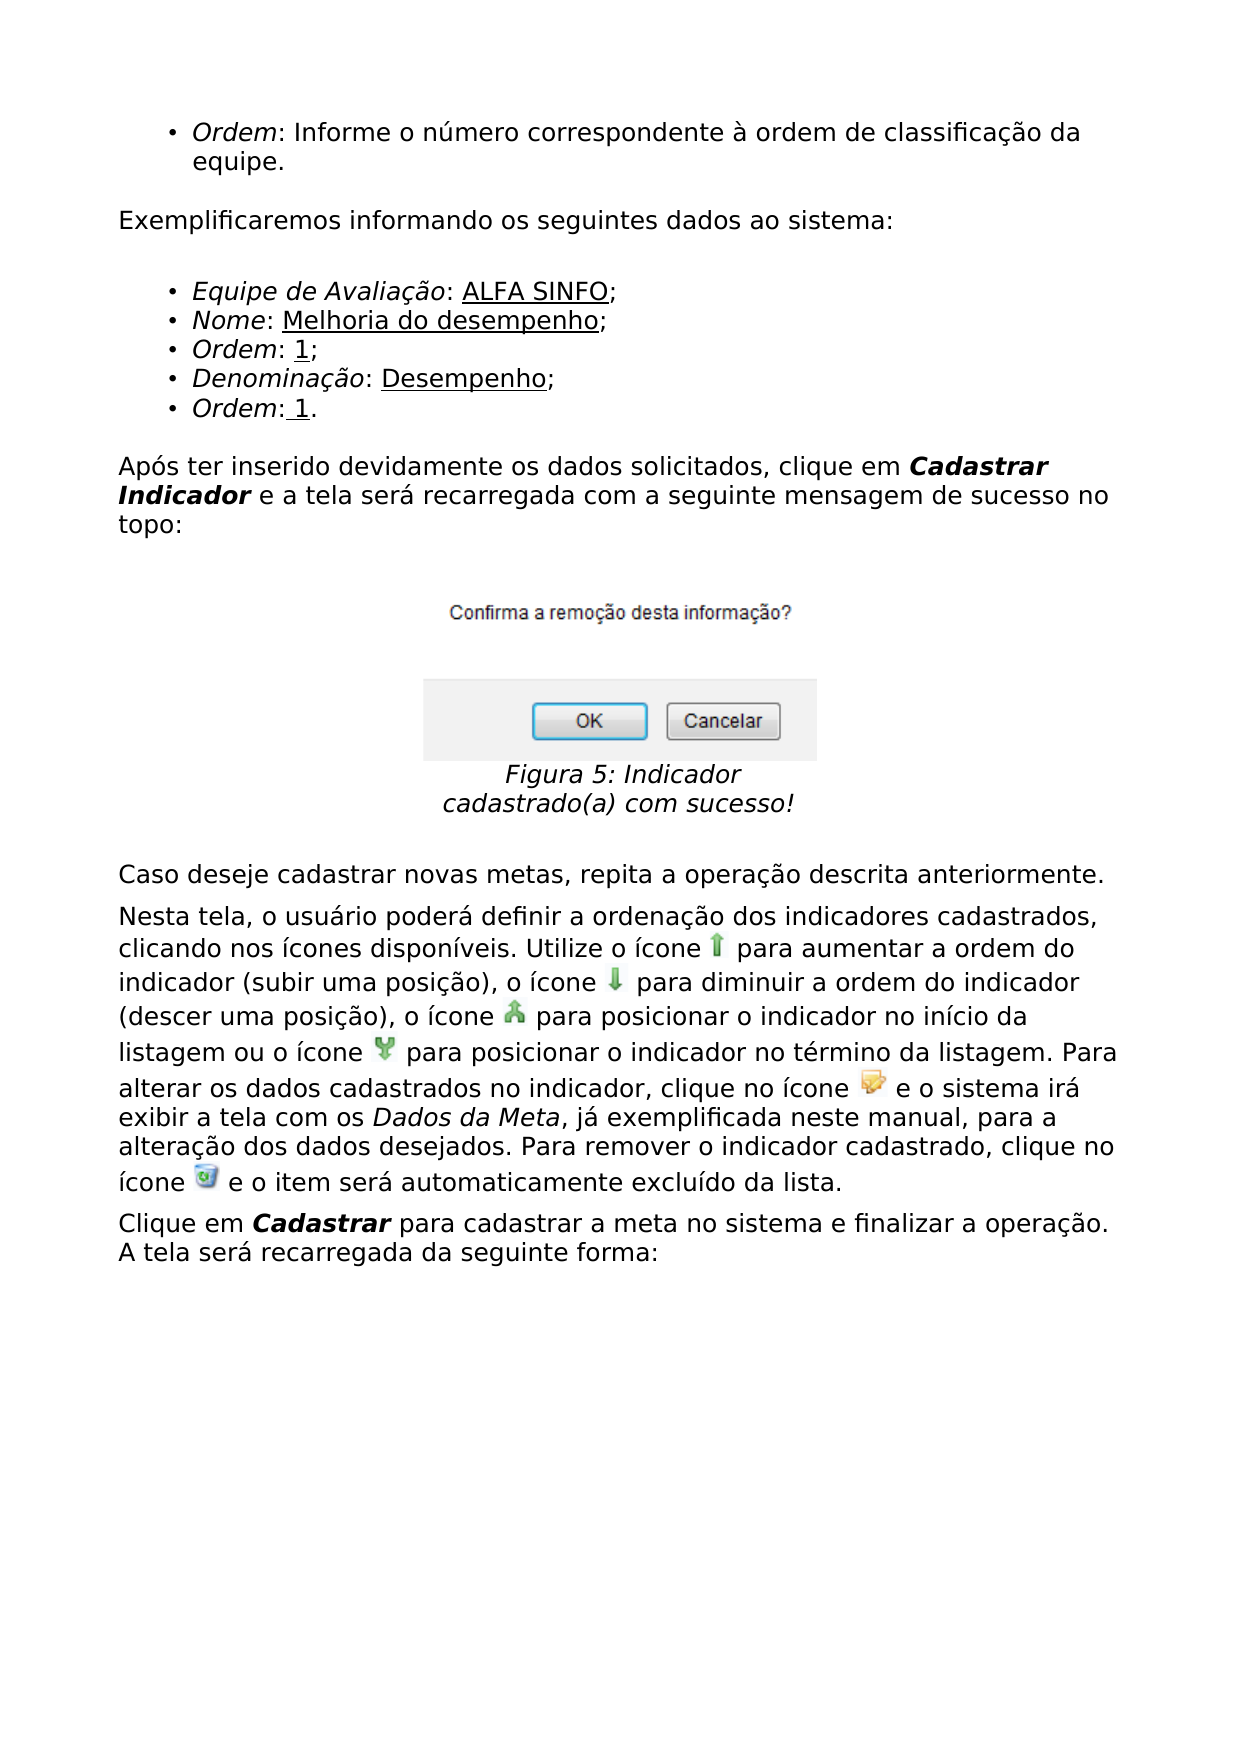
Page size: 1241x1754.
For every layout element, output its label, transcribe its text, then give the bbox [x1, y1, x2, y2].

text Caso deseje cadastrar novas metas, repita a operação descrita anteriormente. [118, 860, 1122, 889]
text Nesta tela, o usuário poderá definir a ordenação dos indicadores cadastrados, clicando nos ícones disponíveis. Utilize o ícone para aumentar a ordem do indicador (subir uma posição), o ícone para diminuir a ordem do indicador (descer uma posição), o ícone para posicionar o indicador no início da listagem ou o ícone para posicionar o indicador no término da listagem. Para alterar os dados cadastrados no indicador, clique no ícone e o sistema irá exibir a tela com os Dados da Meta, já exemplificada neste manual, para a alteração dos dados desejados. Para remover o indicador cadastrado, clique no ícone e o item será automaticamente excluído da lista. [118, 902, 1122, 1197]
picture [604, 963, 629, 992]
list Denominação: Desempenho; [177, 364, 1122, 394]
list Ordem: Informe o número correspondente à ordem de classificação da equipe. [177, 118, 1122, 176]
picture [423, 552, 817, 761]
picture [857, 1067, 888, 1097]
list Ordem: 1. [177, 394, 1122, 423]
text Figura 5: Indicador cadastrado(a) com sucesso! [423, 761, 817, 818]
text Exemplificaremos informando os seguintes dados ao sistema: [118, 206, 1122, 235]
list Nome: Melhoria do desempenho; [177, 306, 1122, 335]
picture [502, 997, 528, 1026]
list Ordem: 1; [177, 335, 1122, 364]
picture [371, 1031, 398, 1062]
list Equipe de Avaliação: ALFA SINFO; [177, 277, 1122, 306]
picture [193, 1161, 220, 1191]
picture [709, 931, 729, 958]
text Clique em Cadastrar para cadastrar a meta no sistema e finalizar a operação. A tela será recarregada da seguinte forma: [118, 1209, 1122, 1268]
text Após ter inserido devidamente os dados solicitados, clique em Cadastrar Indicador e a tela será recarregada com a seguinte mensagem de sucesso no topo: [118, 452, 1122, 540]
